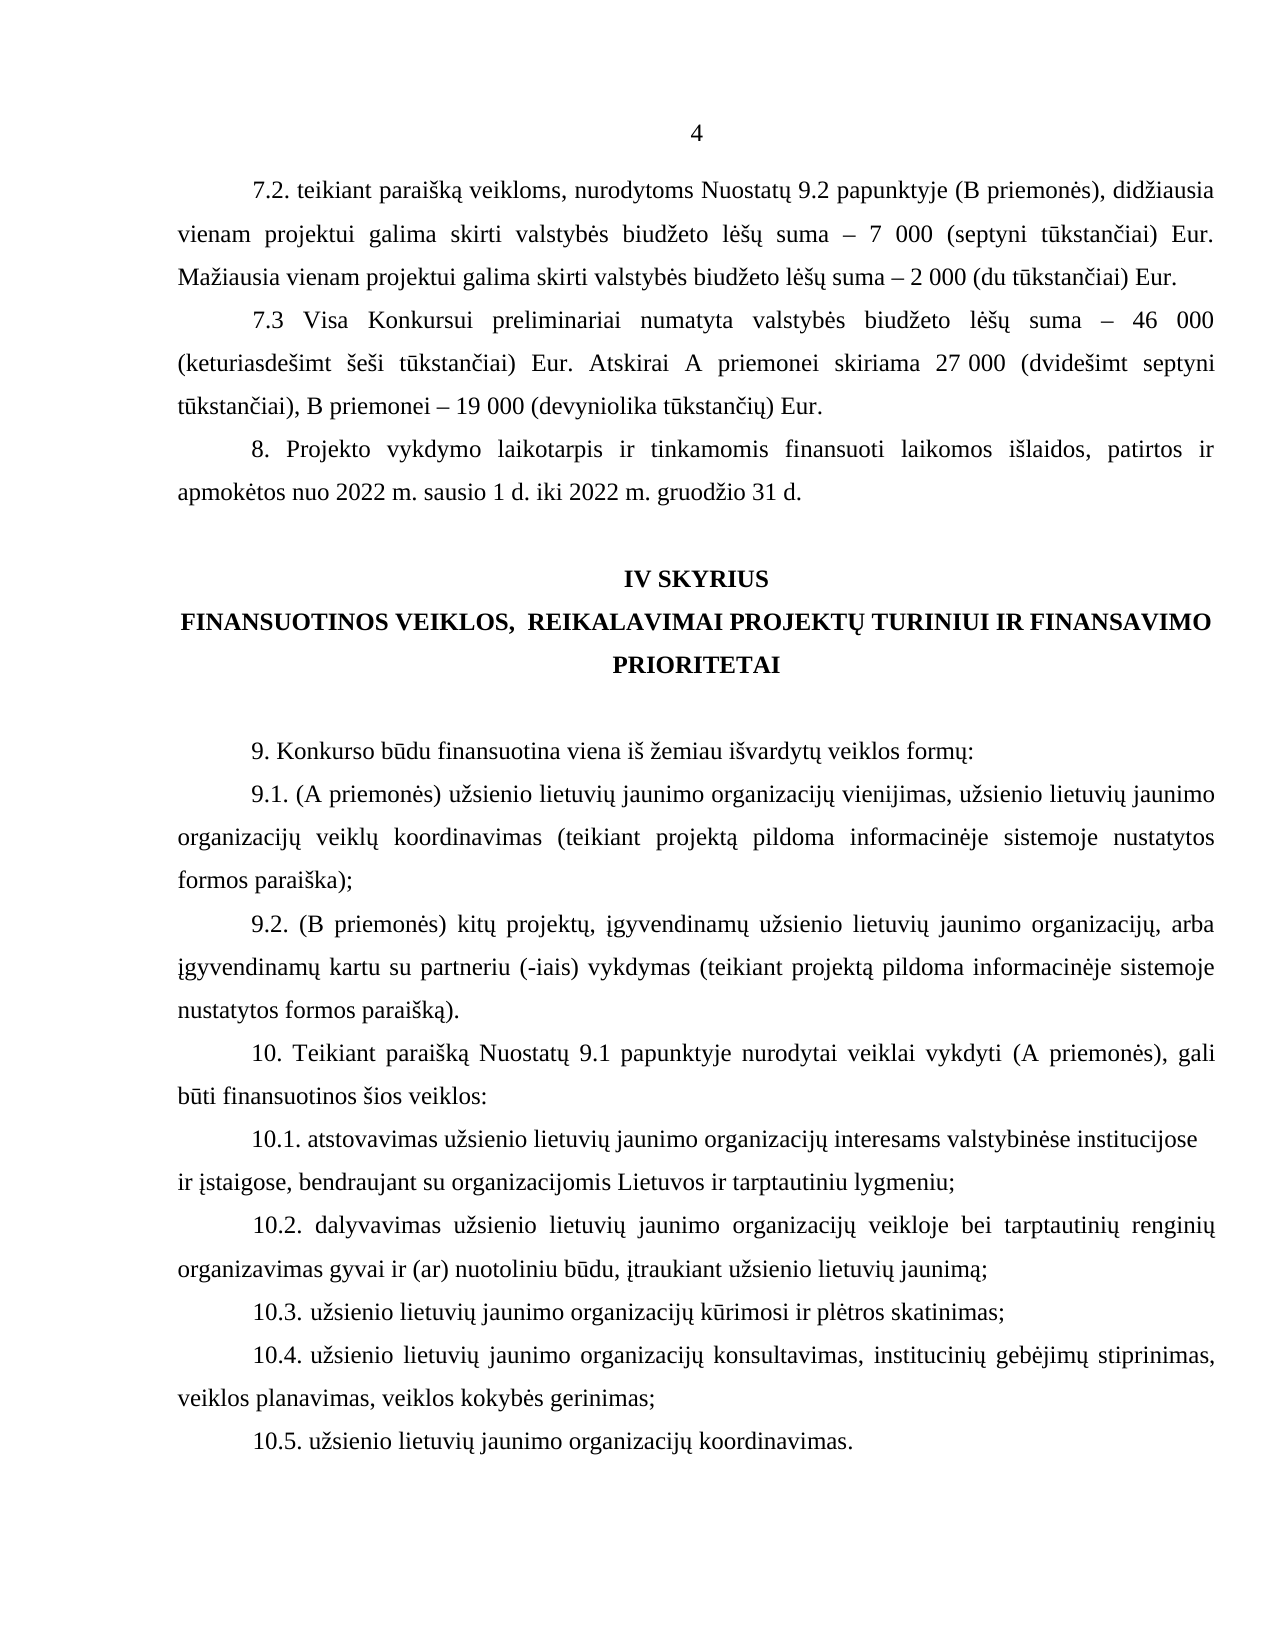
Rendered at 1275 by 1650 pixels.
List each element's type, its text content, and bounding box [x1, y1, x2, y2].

text 10.1. atstovavimas užsienio lietuvių jaunimo organizacijų interesams valstybinėse institucijose ir įstaigose, bendraujant su organizacijomis Lietuvos ir tarptautiniu lygmeniu; [177, 1124, 1216, 1196]
text 9.2. (B priemonės) kitų projektų, įgyvendinamų užsienio lietuvių jaunimo organizacijų, arba įgyvendinamų kartu su partneriu (-iais) vykdymas (teikiant projektą pildoma informacinėje sistemoje nustatytos formos paraišką). [177, 909, 1216, 1024]
text 10.2. dalyvavimas užsienio lietuvių jaunimo organizacijų veikloje bei tarptautinių renginių organizavimas gyvai ir (ar) nuotoliniu būdu, įtraukiant užsienio lietuvių jaunimą; [177, 1211, 1216, 1282]
text 7.2. teikiant paraišką veikloms, nurodytoms Nuostatų 9.2 papunktyje (B priemonės), didžiausia vienam projektui galima skirti valstybės biudžeto lėšų suma – 7 000 (septyni tūkstančiai) Eur. Mažiausia vienam projektui galima skirti valstybės biudžeto lėšų suma – 2 000 (du tūkstančiai) Eur. [177, 176, 1216, 291]
text 8. Projekto vykdymo laikotarpis ir tinkamomis finansuoti laikomos išlaidos, patirtos ir apmokėtos nuo 2022 m. sausio 1 d. iki 2022 m. gruodžio 31 d. [177, 434, 1216, 506]
text 9.1. (A priemonės) užsienio lietuvių jaunimo organizacijų vienijimas, užsienio lietuvių jaunimo organizacijų veiklų koordinavimas (teikiant projektą pildoma informacinėje sistemoje nustatytos formos paraiška); [177, 779, 1216, 894]
text IV SKYRIUS [177, 564, 1216, 592]
text 10.5. užsienio lietuvių jaunimo organizacijų koordinavimas. [177, 1426, 1216, 1455]
text 10.3. užsienio lietuvių jaunimo organizacijų kūrimosi ir plėtros skatinimas; [177, 1297, 1216, 1326]
text 7.3 Visa Konkursui preliminariai numatyta valstybės biudžeto lėšų suma – 46 000 (keturiasdešimt šeši tūkstančiai) Eur. Atskirai A priemonei skiriama 27 000 (dvidešimt septyni tūkstančiai), B priemonei – 19 000 (devyniolika tūkstančių) Eur. [177, 305, 1216, 420]
text 10. Teikiant paraišką Nuostatų 9.1 papunktyje nurodytai veiklai vykdyti (A priemonės), gali būti finansuotinos šios veiklos: [177, 1038, 1216, 1110]
text 9. Konkurso būdu finansuotina viena iš žemiau išvardytų veiklos formų: [177, 736, 1216, 765]
text FINANSUOTINOS VEIKLOS, REIKALAVIMAI PROJEKTŲ TURINIUI IR FINANSAVIMO PRIORITETAI [177, 607, 1216, 679]
text 10.4. užsienio lietuvių jaunimo organizacijų konsultavimas, institucinių gebėjimų stiprinimas, veiklos planavimas, veiklos kokybės gerinimas; [177, 1340, 1216, 1412]
